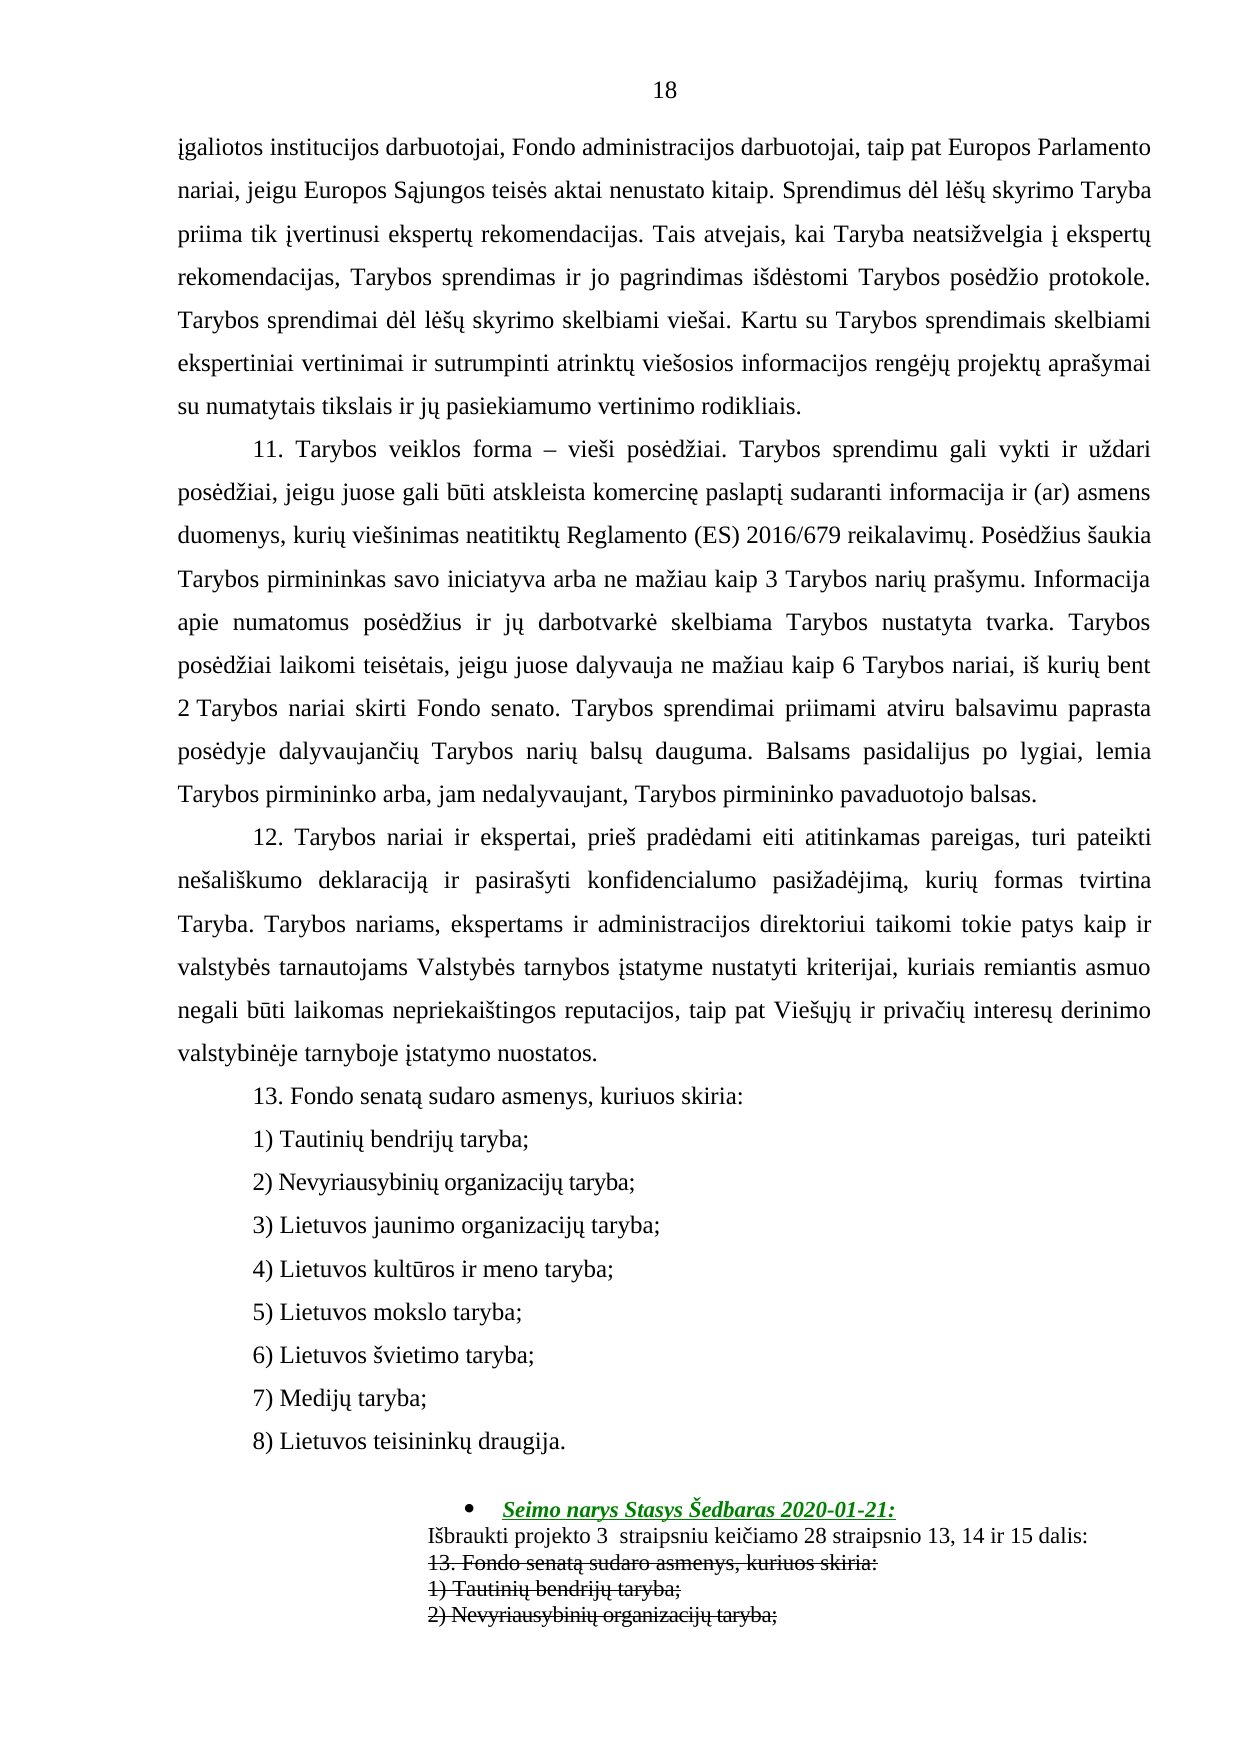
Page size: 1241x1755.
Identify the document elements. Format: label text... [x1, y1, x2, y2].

list Seimo narys Stasys Šedbaras 2020-01-21: [465, 1496, 1152, 1522]
text 13. Fondo senatą sudaro asmenys, kuriuos skiria: [427, 1549, 1152, 1575]
text 2) Nevyriausybinių organizacijų taryba; [427, 1602, 1152, 1628]
text 8) Lietuvos teisininkų draugija. [177, 1426, 1152, 1455]
text 7) Medijų taryba; [177, 1383, 1152, 1412]
text 11. Tarybos veiklos forma – vieši posėdžiai. Tarybos sprendimu gali vykti ir uždari posėdžiai, jeigu juose gali būti atskleista komercinę paslaptį sudaranti informacija ir (ar) asmens duomenys, kurių viešinimas neatitiktų Reglamento (ES) 2016/679 reikalavimų. Posėdžius šaukia Tarybos pirmininkas savo iniciatyva arba ne mažiau kaip 3 Tarybos narių prašymu. Informacija apie numatomus posėdžius ir jų darbotvarkė skelbiama Tarybos nustatyta tvarka. Tarybos posėdžiai laikomi teisėtais, jeigu juose dalyvauja ne mažiau kaip 6 Tarybos nariai, iš kurių bent 2 Tarybos nariai skirti Fondo senato. Tarybos sprendimai priimami atviru balsavimu paprasta posėdyje dalyvaujančių Tarybos narių balsų dauguma. Balsams pasidalijus po lygiai, lemia Tarybos pirmininko arba, jam nedalyvaujant, Tarybos pirmininko pavaduotojo balsas. [177, 434, 1152, 808]
text 1) Tautinių bendrijų taryba; [427, 1575, 1152, 1602]
text 5) Lietuvos mokslo taryba; [177, 1297, 1152, 1326]
text 3) Lietuvos jaunimo organizacijų taryba; [177, 1211, 1152, 1239]
text 2) Nevyriausybinių organizacijų taryba; [177, 1167, 1152, 1196]
text 12. Tarybos nariai ir ekspertai, prieš pradėdami eiti atitinkamas pareigas, turi pateikti nešališkumo deklaraciją ir pasirašyti konfidencialumo pasižadėjimą, kurių formas tvirtina Taryba. Tarybos nariams, ekspertams ir administracijos direktoriui taikomi tokie patys kaip ir valstybės tarnautojams Valstybės tarnybos įstatyme nustatyti kriterijai, kuriais remiantis asmuo negali būti laikomas nepriekaištingos reputacijos, taip pat Viešųjų ir privačių interesų derinimo valstybinėje tarnyboje įstatymo nuostatos. [177, 822, 1152, 1067]
text 6) Lietuvos švietimo taryba; [177, 1340, 1152, 1369]
text įgaliotos institucijos darbuotojai, Fondo administracijos darbuotojai, taip pat Europos Parlamento nariai, jeigu Europos Sąjungos teisės aktai nenustato kitaip. Sprendimus dėl lėšų skyrimo Taryba priima tik įvertinusi ekspertų rekomendacijas. Tais atvejais, kai Taryba neatsižvelgia į ekspertų rekomendacijas, Tarybos sprendimas ir jo pagrindimas išdėstomi Tarybos posėdžio protokole. Tarybos sprendimai dėl lėšų skyrimo skelbiami viešai. Kartu su Tarybos sprendimais skelbiami ekspertiniai vertinimai ir sutrumpinti atrinktų viešosios informacijos rengėjų projektų aprašymai su numatytais tikslais ir jų pasiekiamumo vertinimo rodikliais. [177, 132, 1152, 420]
text Išbraukti projekto 3 straipsniu keičiamo 28 straipsnio 13, 14 ir 15 dalis: [427, 1522, 1152, 1549]
text 13. Fondo senatą sudaro asmenys, kuriuos skiria: [177, 1081, 1152, 1110]
text 1) Tautinių bendrijų taryba; [177, 1124, 1152, 1153]
text 4) Lietuvos kultūros ir meno taryba; [177, 1254, 1152, 1282]
